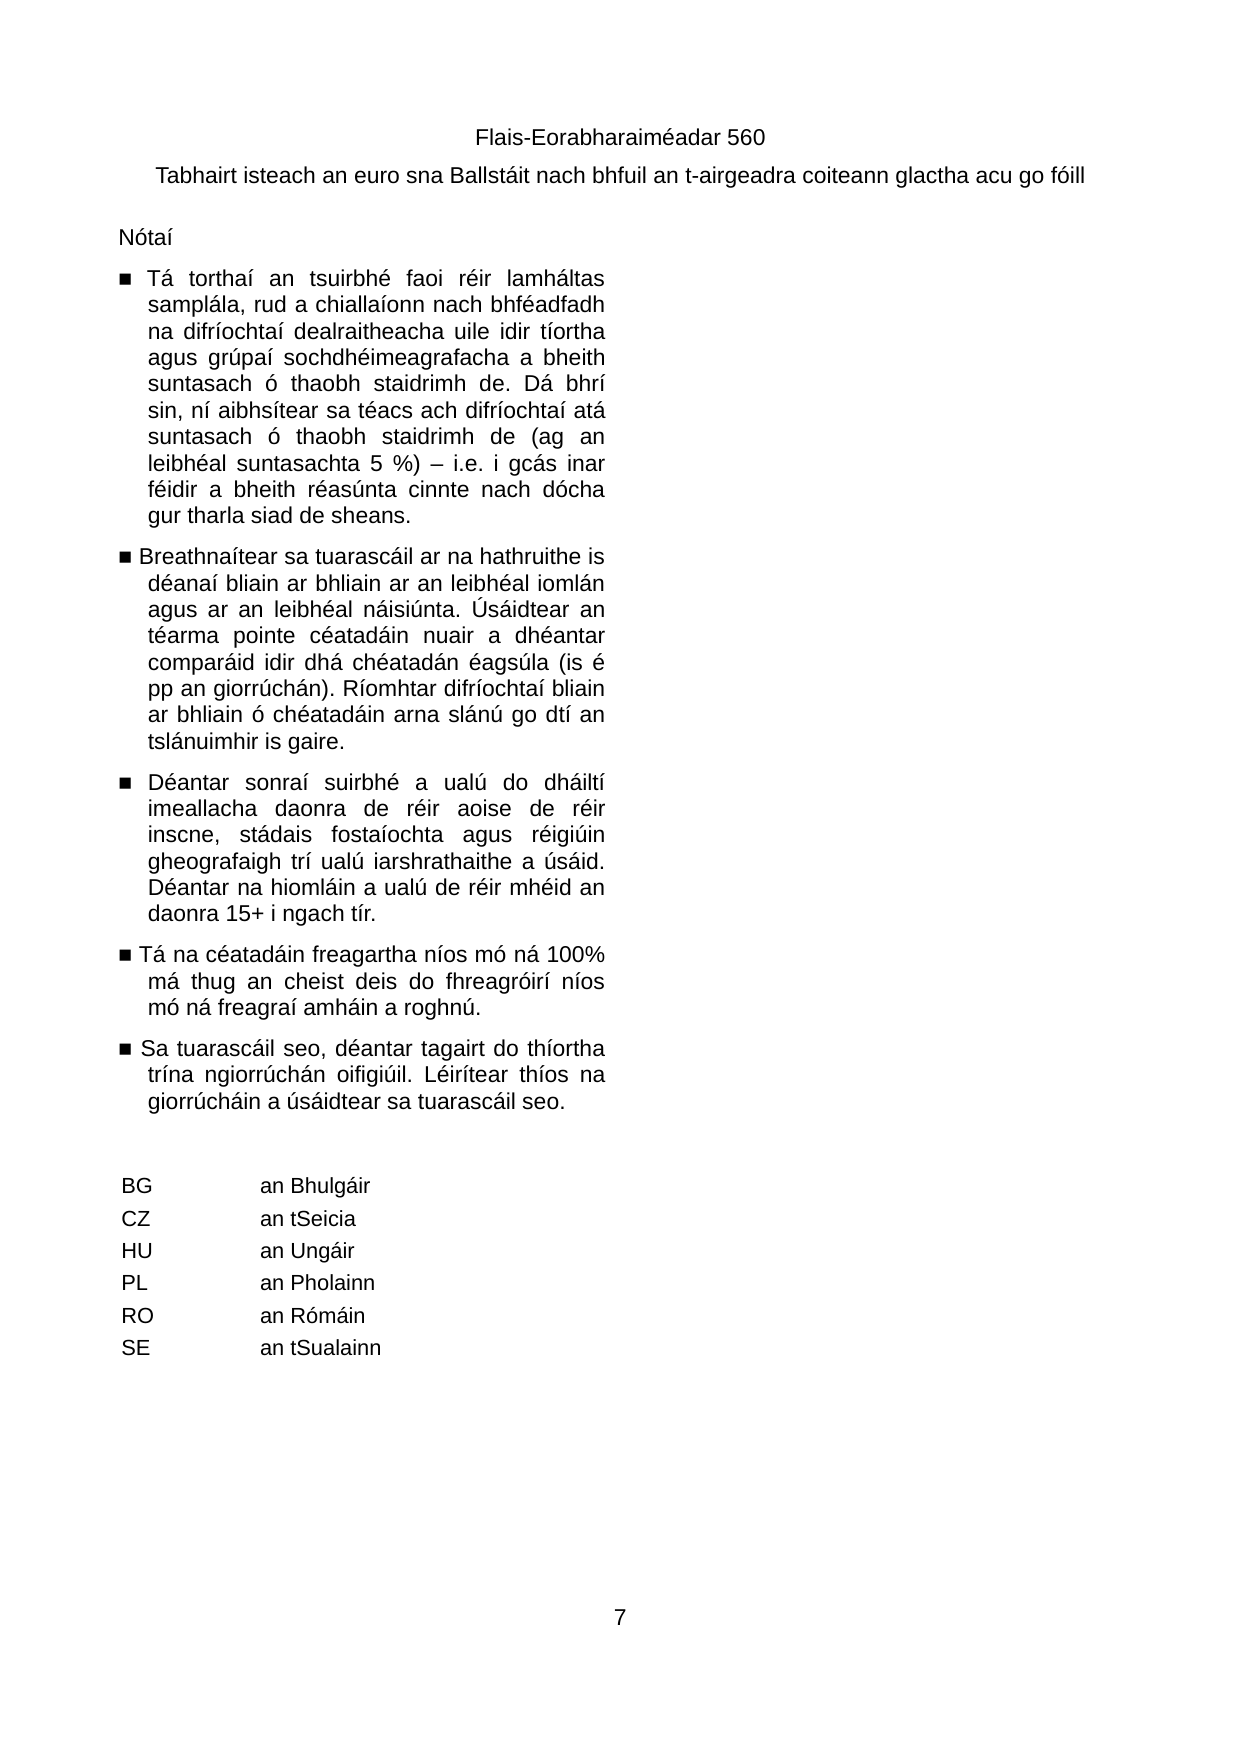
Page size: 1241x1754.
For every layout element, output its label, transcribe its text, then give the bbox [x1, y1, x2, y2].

table_cell CZ [118, 1202, 257, 1234]
table_cell an tSualainn [257, 1331, 395, 1364]
table_cell SE [118, 1331, 257, 1364]
text ■ Tá torthaí an tsuirbhé faoi réir lamháltas samplála, rud a chiallaíonn nach bhféadfadh na difríochtaí dealraitheacha uile idir tíortha agus grúpaí sochdhéimeagrafacha a bheith suntasach ó thaobh staidrimh de. Dá bhrí sin, ní aibhsítear sa téacs ach difríochtaí atá suntasach ó thaobh staidrimh de (ag an leibhéal suntasachta 5 %) – i.e. i gcás inar féidir a bheith réasúnta cinnte nach dócha gur tharla siad de sheans. [118, 265, 605, 528]
table_cell an tSeicia [257, 1202, 395, 1234]
table_header an Bhulgáir [257, 1170, 395, 1202]
text ■ Breathnaítear sa tuarascáil ar na hathruithe is déanaí bliain ar bhliain ar an leibhéal iomlán agus ar an leibhéal náisiúnta. Úsáidtear an téarma pointe céatadáin nuair a dhéantar comparáid idir dhá chéatadán éagsúla (is é pp an giorrúchán). Ríomhtar difríochtaí bliain ar bhliain ó chéatadáin arna slánú go dtí an tslánuimhir is gaire. [118, 543, 605, 754]
text ■ Déantar sonraí suirbhé a ualú do dháiltí imeallacha daonra de réir aoise de réir inscne, stádais fostaíochta agus réigiúin gheografaigh trí ualú iarshrathaithe a úsáid. Déantar na hiomláin a ualú de réir mhéid an daonra 15+ i ngach tír. [118, 768, 605, 927]
table_cell an Rómáin [257, 1299, 395, 1331]
text ■ Tá na céatadáin freagartha níos mó ná 100% má thug an cheist deis do fhreagróirí níos mó ná freagraí amháin a roghnú. [118, 941, 605, 1020]
table_cell an Pholainn [257, 1267, 395, 1299]
table_header BG [118, 1170, 257, 1202]
table_cell HU [118, 1234, 257, 1267]
table_cell PL [118, 1267, 257, 1299]
table_cell RO [118, 1299, 257, 1331]
text Nótaí [118, 224, 605, 250]
table_cell an Ungáir [257, 1234, 395, 1267]
text ■ Sa tuarascáil seo, déantar tagairt do thíortha trína ngiorrúchán oifigiúil. Léirítear thíos na giorrúcháin a úsáidtear sa tuarascáil seo. [118, 1035, 605, 1114]
